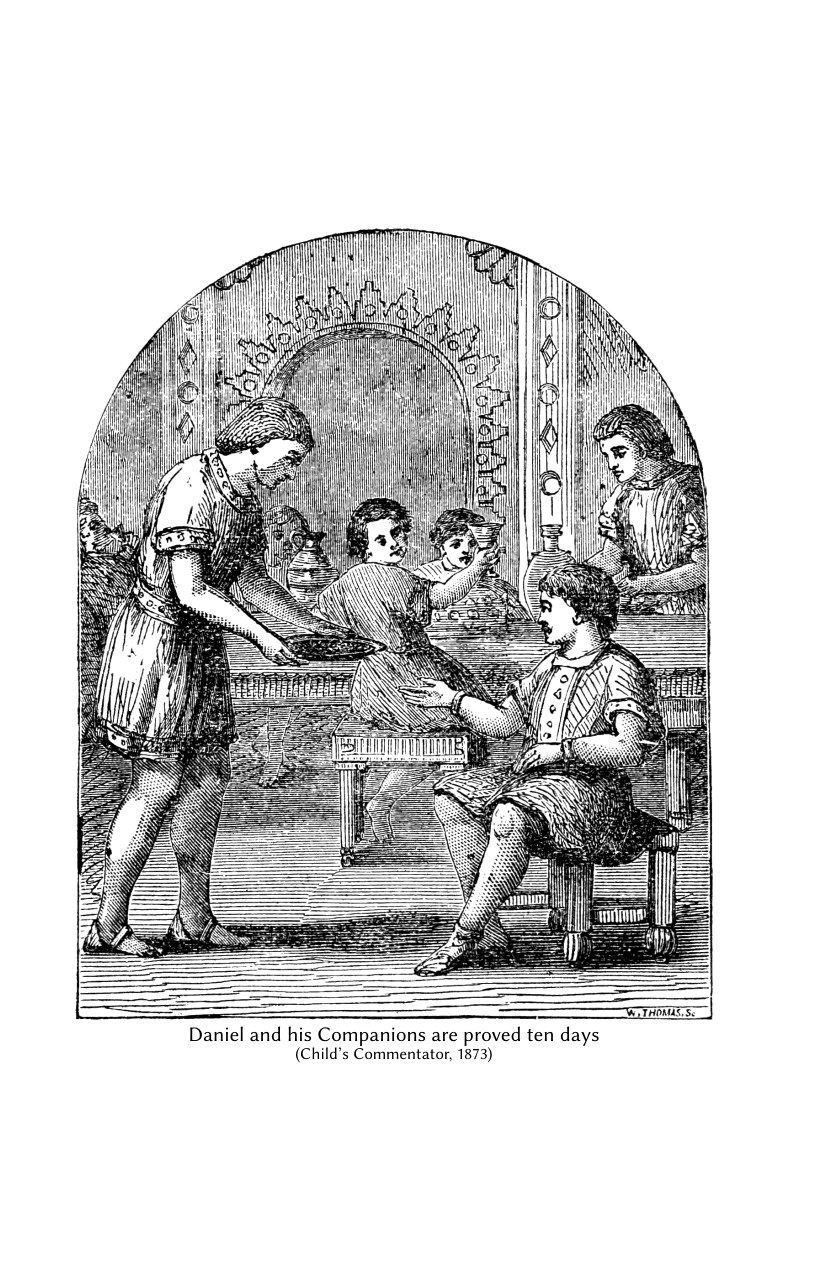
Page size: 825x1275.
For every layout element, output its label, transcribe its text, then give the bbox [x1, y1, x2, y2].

text Daniel and his Companions are proved ten days [75, 1020, 712, 1041]
text [75, 212, 712, 228]
picture [75, 228, 713, 1020]
text (Child’s Commentator, 1873) [75, 1044, 712, 1063]
